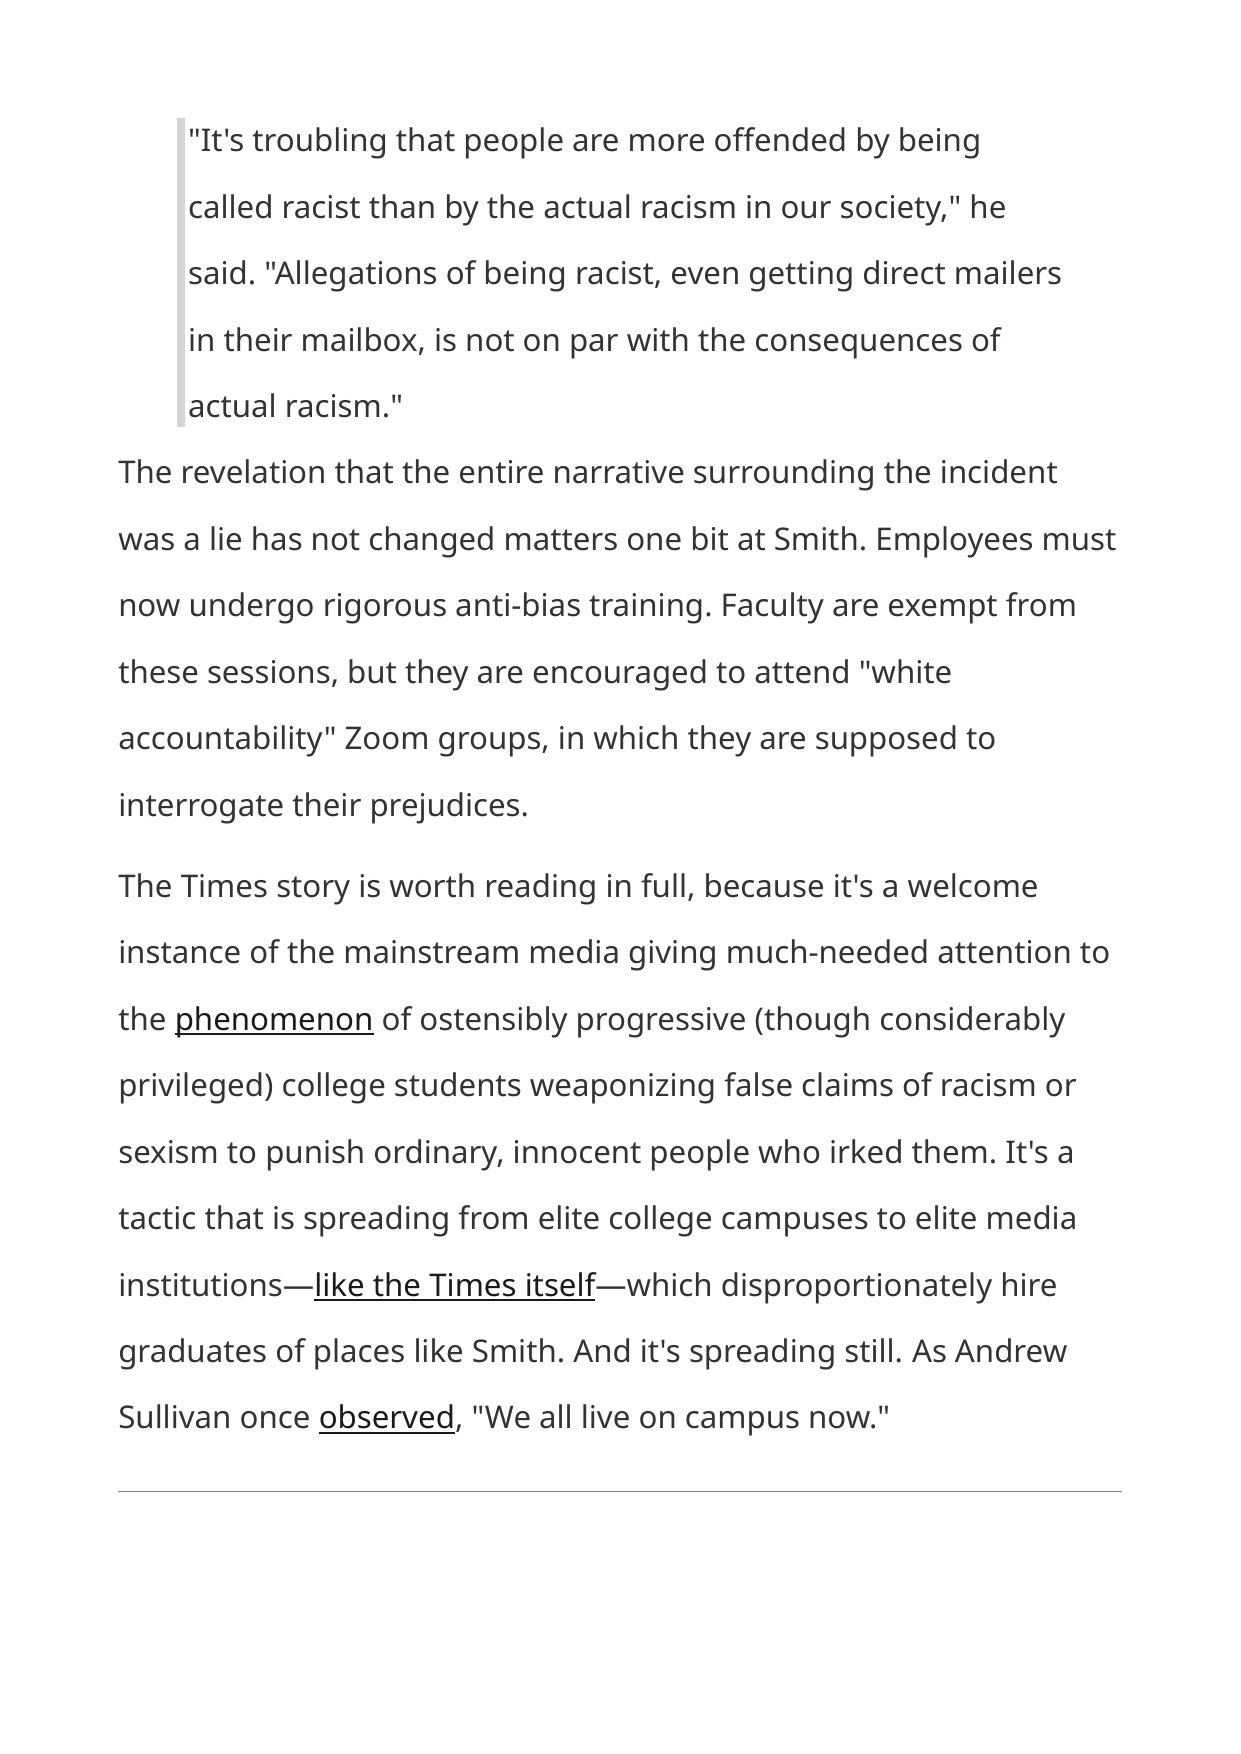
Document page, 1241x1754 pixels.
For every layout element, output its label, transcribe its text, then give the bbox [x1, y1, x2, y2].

text The Times story is worth reading in full, because it's a welcome instance of the mainstream media giving much-needed attention to the phenomenon of ostensibly progressive (though considerably privileged) college students weaponizing false claims of racism or sexism to punish ordinary, innocent people who irked them. It's a tactic that is spreading from elite college campuses to elite media institutions—like the Times itself—which disproportionately hire graduates of places like Smith. And it's spreading still. As Andrew Sullivan once observed, "We all live on campus now." [118, 864, 1122, 1438]
text "It's troubling that people are more offended by being called racist than by the actual racism in our society," he said. "Allegations of being racist, even getting direct mailers in their mailbox, is not on par with the consequences of actual racism." [185, 118, 1063, 427]
text The revelation that the entire narrative surrounding the incident was a lie has not changed matters one bit at Smith. Employees must now undergo rigorous anti-bias training. Faculty are exempt from these sessions, but they are encouraged to attend "white accountability" Zoom groups, in which they are supposed to interrogate their prejudices. [118, 450, 1122, 825]
